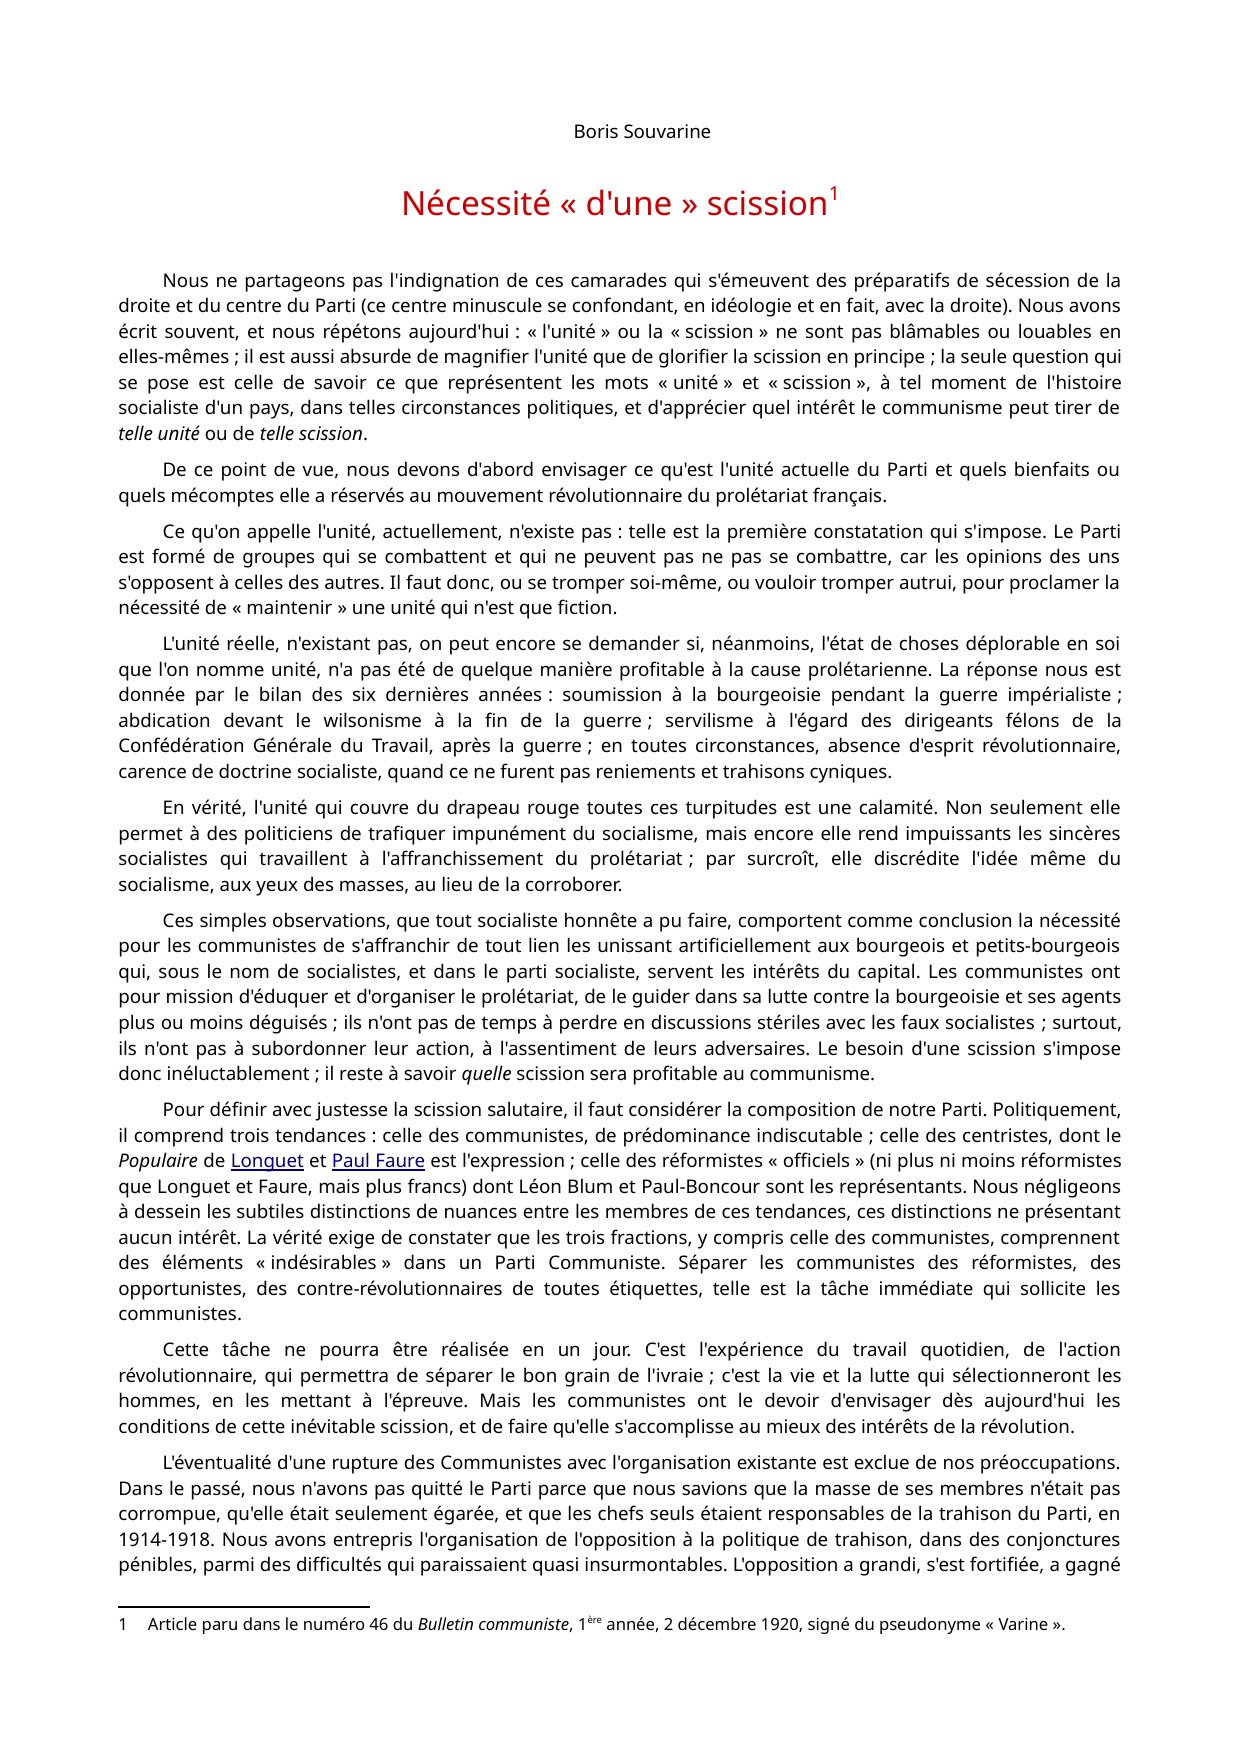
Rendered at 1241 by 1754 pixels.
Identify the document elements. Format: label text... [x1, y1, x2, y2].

text En vérité, l'unité qui couvre du drapeau rouge toutes ces turpitudes est une calamité. Non seulement elle permet à des politiciens de trafiquer impunément du socialisme, mais encore elle rend impuissants les sincères socialistes qui travaillent à l'affranchissement du prolétariat ; par surcroît, elle discrédite l'idée même du socialisme, aux yeux des masses, au lieu de la corroborer. [118, 794, 1122, 897]
text Pour définir avec justesse la scission salutaire, il faut considérer la composition de notre Parti. Politiquement, il comprend trois tendances : celle des communistes, de prédominance indiscutable ; celle des centristes, dont le Populaire de Longuet et Paul Faure est l'expression ; celle des réformistes « officiels » (ni plus ni moins réformistes que Longuet et Faure, mais plus francs) dont Léon Blum et Paul-Boncour sont les représentants. Nous négligeons à dessein les subtiles distinctions de nuances entre les membres de ces tendances, ces distinctions ne présentant aucun intérêt. La vérité exige de constater que les trois fractions, y compris celle des communistes, comprennent des éléments « indésirables » dans un Parti Communiste. Séparer les communistes des réformistes, des opportunistes, des contre-révolutionnaires de toutes étiquettes, telle est la tâche immédiate qui sollicite les communistes. [118, 1096, 1122, 1326]
subtitle Nécessité « d'une » scission [118, 179, 1122, 225]
text Nous ne partageons pas l'indignation de ces camarades qui s'émeuvent des préparatifs de sécession de la droite et du centre du Parti (ce centre minuscule se confondant, en idéologie et en fait, avec la droite). Nous avons écrit souvent, et nous répétons aujourd'hui : « l'unité » ou la « scission » ne sont pas blâmables ou louables en elles-mêmes ; il est aussi absurde de magnifier l'unité que de glorifier la scission en principe ; la seule question qui se pose est celle de savoir ce que représentent les mots « unité » et « scission », à tel moment de l'histoire socialiste d'un pays, dans telles circonstances politiques, et d'apprécier quel intérêt le communisme peut tirer de telle unité ou de telle scission. [118, 267, 1122, 446]
text Ce qu'on appelle l'unité, actuellement, n'existe pas : telle est la première constatation qui s'impose. Le Parti est formé de groupes qui se combattent et qui ne peuvent pas ne pas se combattre, car les opinions des uns s'opposent à celles des autres. Il faut donc, ou se tromper soi-même, ou vouloir tromper autrui, pour proclamer la nécessité de « maintenir » une unité qui n'est que fiction. [118, 518, 1122, 620]
text Cette tâche ne pourra être réalisée en un jour. C'est l'expérience du travail quotidien, de l'action révolutionnaire, qui permettra de séparer le bon grain de l'ivraie ; c'est la vie et la lutte qui sélectionneront les hommes, en les mettant à l'épreuve. Mais les communistes ont le devoir d'envisager dès aujourd'hui les conditions de cette inévitable scission, et de faire qu'elle s'accomplisse au mieux des intérêts de la révolution. [118, 1337, 1122, 1439]
text Article paru dans le numéro 46 du Bulletin communiste, 1ère année, 2 décembre 1920, signé du pseudonyme « Varine ». [118, 1613, 1122, 1636]
text Ces simples observations, que tout socialiste honnête a pu faire, comportent comme conclusion la nécessité pour les communistes de s'affranchir de tout lien les unissant artificiellement aux bourgeois et petits-bourgeois qui, sous le nom de socialistes, et dans le parti socialiste, servent les intérêts du capital. Les communistes ont pour mission d'éduquer et d'organiser le prolétariat, de le guider dans sa lutte contre la bourgeoisie et ses agents plus ou moins déguisés ; ils n'ont pas de temps à perdre en discussions stériles avec les faux socialistes ; surtout, ils n'ont pas à subordonner leur action, à l'assentiment de leurs adversaires. Le besoin d'une scission s'impose donc inéluctablement ; il reste à savoir quelle scission sera profitable au communisme. [118, 907, 1122, 1086]
text L'éventualité d'une rupture des Communistes avec l'organisation existante est exclue de nos préoccupations. Dans le passé, nous n'avons pas quitté le Parti parce que nous savions que la masse de ses membres n'était pas corrompue, qu'elle était seulement égarée, et que les chefs seuls étaient responsables de la trahison du Parti, en 1914-1918. Nous avons entrepris l'organisation de l'opposition à la politique de trahison, dans des conjonctures pénibles, parmi des difficultés qui paraissaient quasi insurmontables. L'opposition a grandi, s'est fortifiée, a gagné [118, 1449, 1122, 1577]
text De ce point de vue, nous devons d'abord envisager ce qu'est l'unité actuelle du Parti et quels bienfaits ou quels mécomptes elle a réservés au mouvement révolutionnaire du prolétariat français. [118, 456, 1122, 507]
text L'unité réelle, n'existant pas, on peut encore se demander si, néanmoins, l'état de choses déplorable en soi que l'on nomme unité, n'a pas été de quelque manière profitable à la cause prolétarienne. La réponse nous est donnée par le bilan des six dernières années : soumission à la bourgeoisie pendant la guerre impérialiste ; abdication devant le wilsonisme à la fin de la guerre ; servilisme à l'égard des dirigeants félons de la Confédération Générale du Travail, après la guerre ; en toutes circonstances, absence d'esprit révolutionnaire, carence de doctrine socialiste, quand ce ne furent pas reniements et trahisons cyniques. [118, 631, 1122, 784]
text Boris Souvarine [118, 118, 1122, 144]
